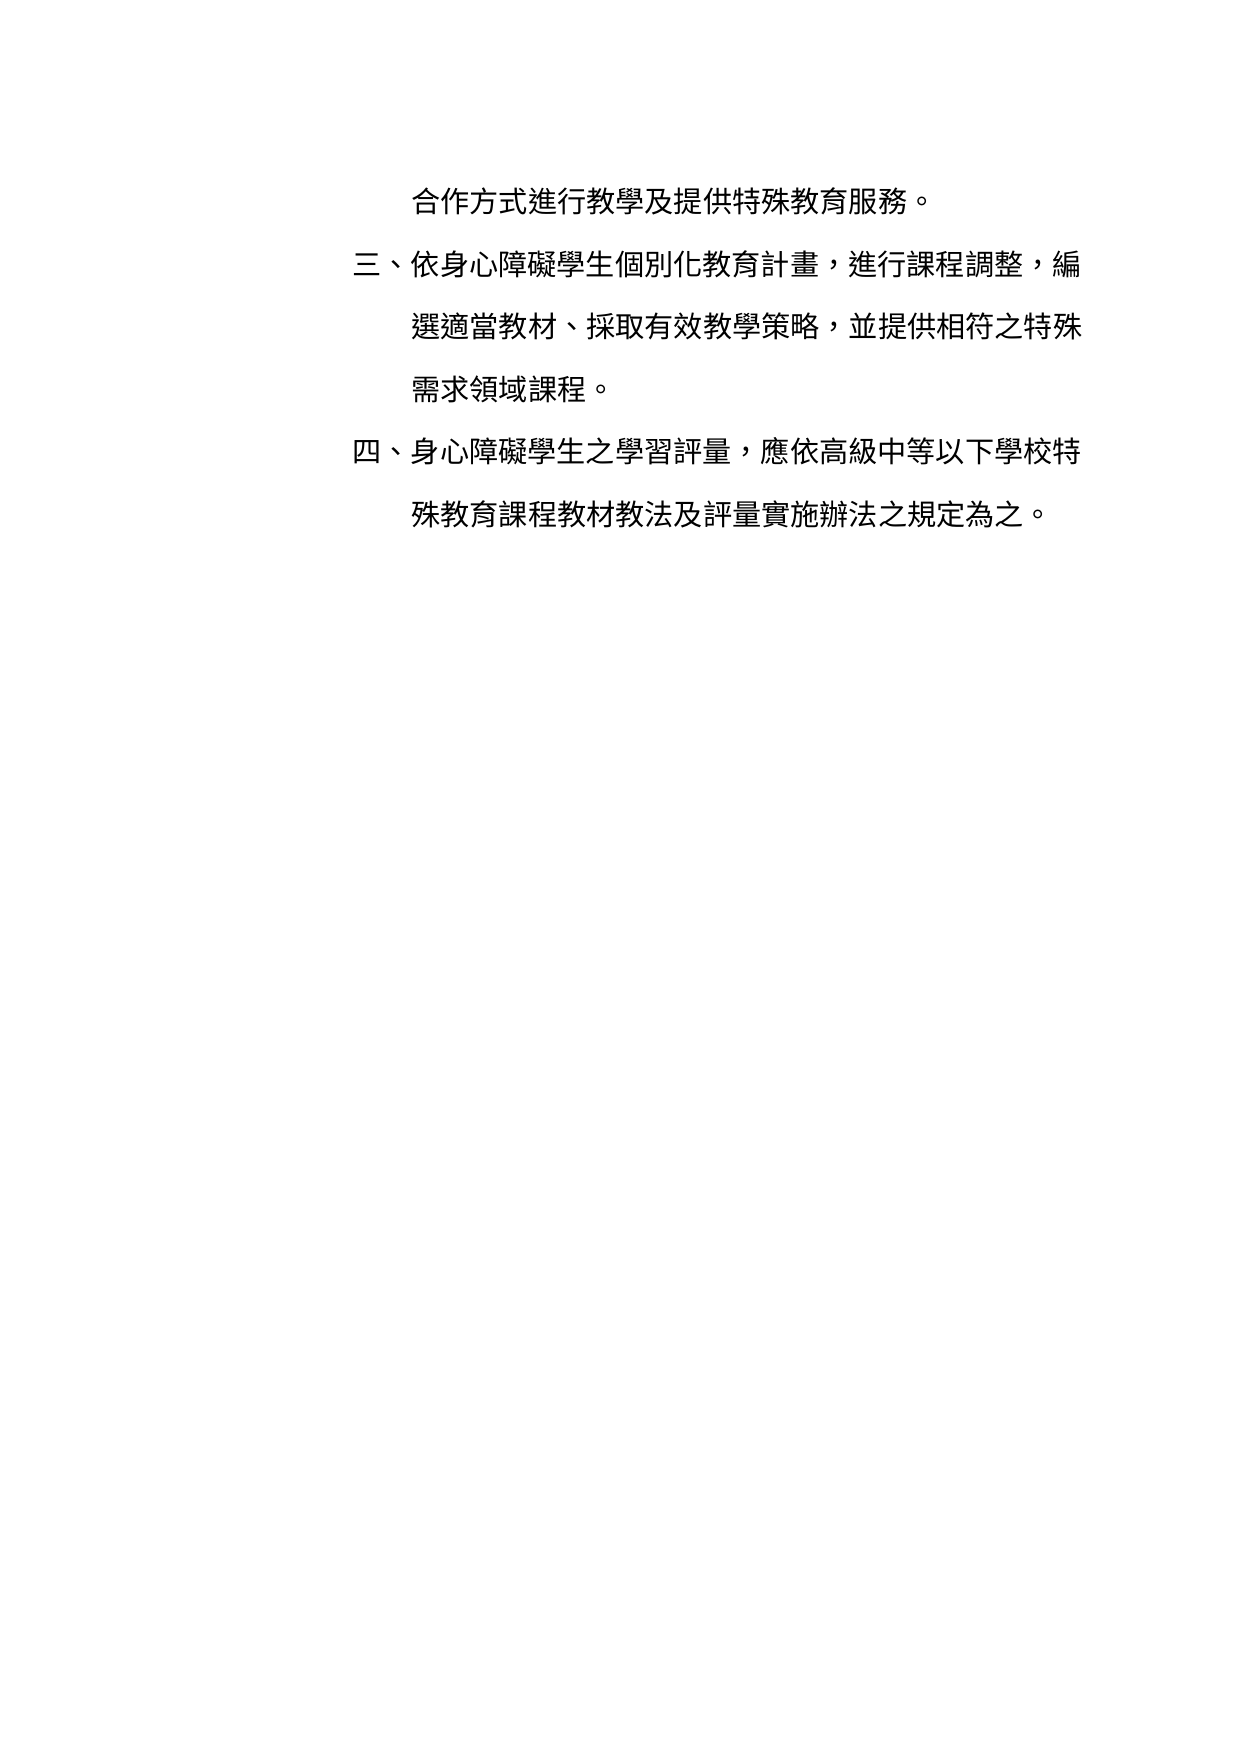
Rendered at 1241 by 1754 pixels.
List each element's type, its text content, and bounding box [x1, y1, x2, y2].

text 合作方式進行教學及提供特殊教育服務。 [352, 158, 1093, 221]
text 三、依身心障礙學生個別化教育計畫，進行課程調整，編選適當教材、採取有效教學策略，並提供相符之特殊需求領域課程。 [352, 221, 1093, 408]
text 四、身心障礙學生之學習評量，應依高級中等以下學校特殊教育課程教材教法及評量實施辦法之規定為之。 [352, 408, 1093, 533]
